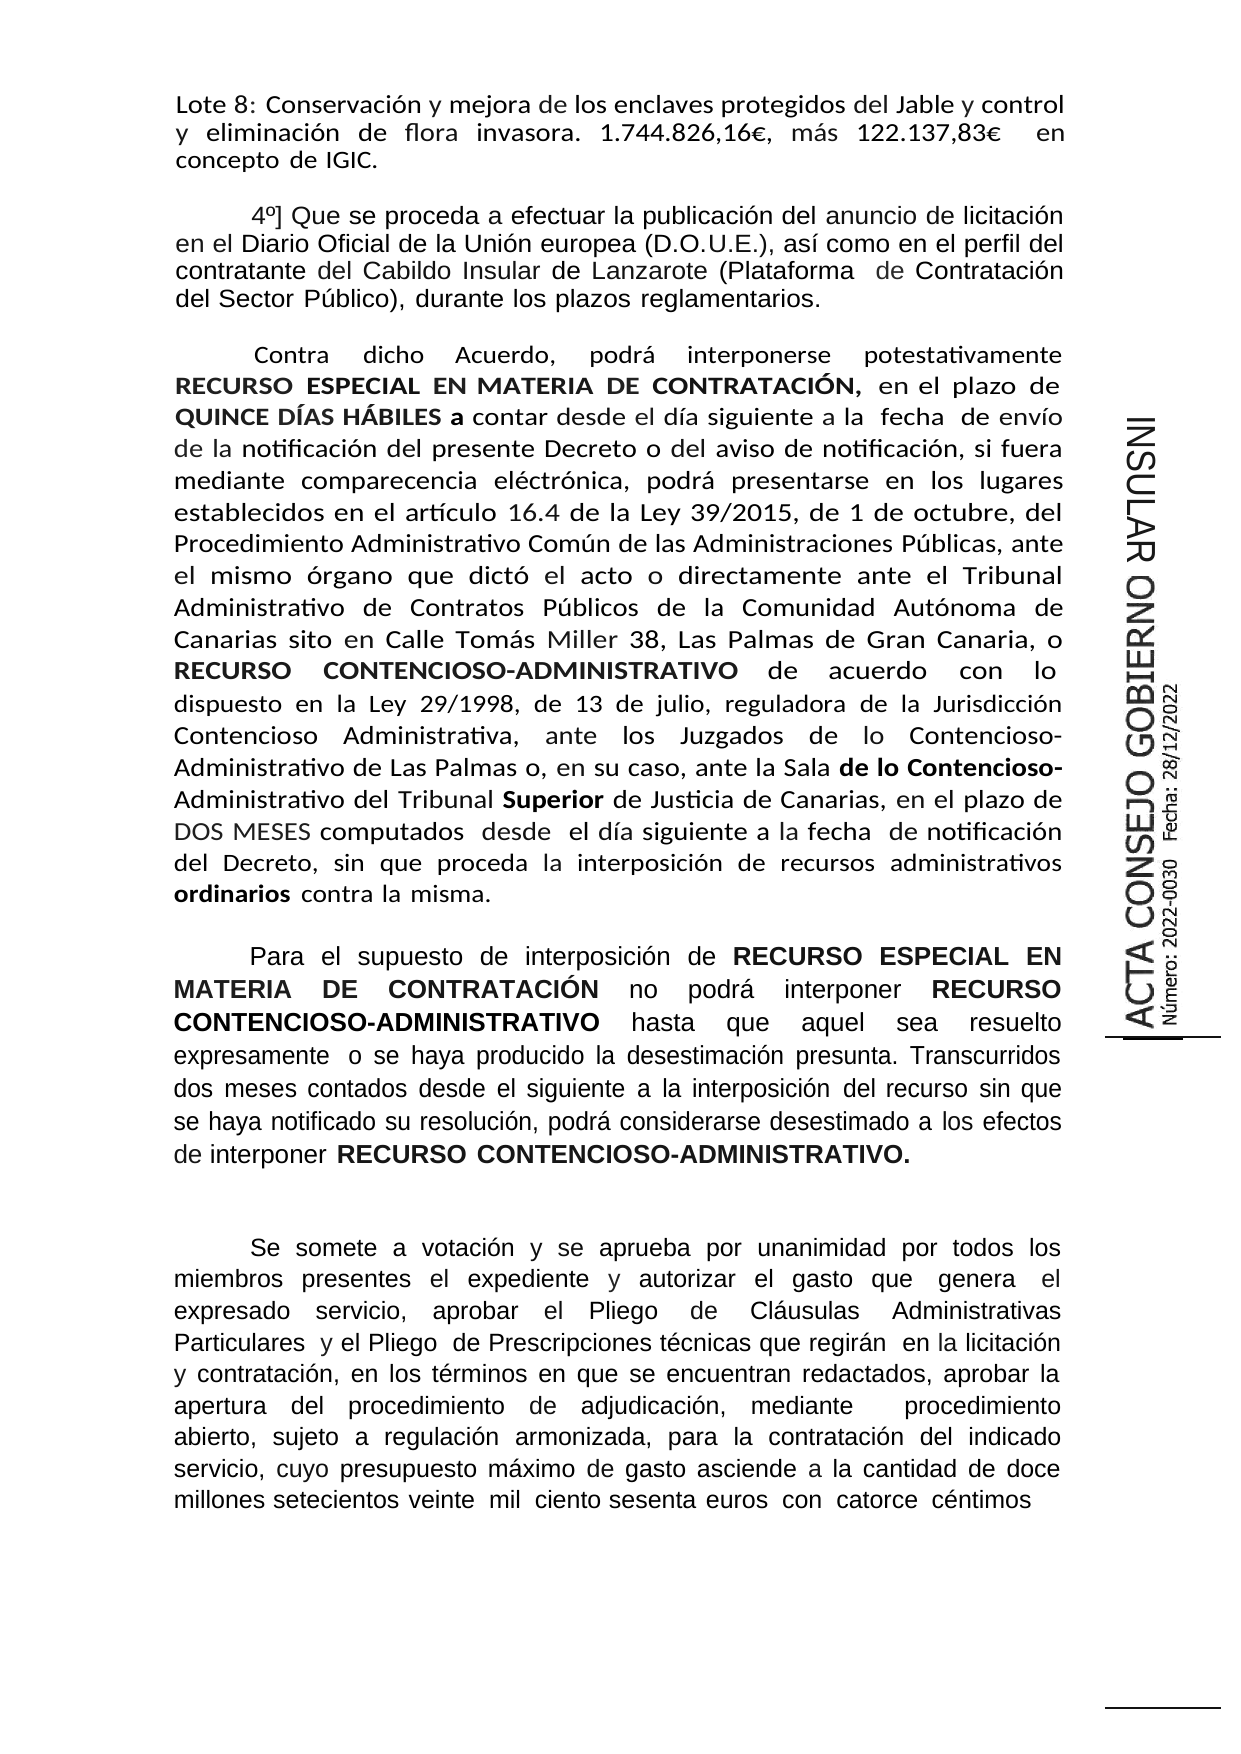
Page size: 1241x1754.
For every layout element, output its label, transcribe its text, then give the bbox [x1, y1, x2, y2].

text Lote 8: Conservación y mejora de los enclaves protegidos del Jable y control y eliminación de flora invasora. 1.744.826,16€, más 122.137,83€ en concepto de IGIC. [175, 90, 1065, 175]
text dispuesto en la Ley 29/1998, de 13 de julio, reguladora de la Jurisdicción Contencioso Administrativa, ante los Juzgados de lo Contencioso- Administrativo de Las Palmas o, en su caso, ante la Sala de lo Contencioso- Administrativo del Tribunal Superior de Justicia de Canarias, en el plazo de DOS MESES computados desde el día siguiente a la fecha de notificación del Decreto, sin que proceda la interposición de recursos administrativos ordinarios contra la misma. [174, 688, 1063, 908]
text INSULAR [1119, 415, 1164, 565]
picture [1123, 576, 1183, 1036]
text Se somete a votación y se aprueba por unanimidad por todos los miembros presentes el expediente y autorizar el gasto que genera el expresado servicio, aprobar el Pliego de Cláusulas Administrativas Particulares y el Pliego de Prescripciones técnicas que regirán en la licitación y contratación, en los términos en que se encuentran redactados, aprobar la apertura del procedimiento de adjudicación, mediante procedimiento abierto, sujeto a regulación armonizada, para la contratación del indicado servicio, cuyo presupuesto máximo de gasto asciende a la cantidad de doce millones setecientos veinte mil ciento sesenta euros con catorce céntimos [173, 1233, 1061, 1514]
text Contra dicho Acuerdo, podrá interponerse potestativamente [76, 341, 1240, 370]
text RECURSO ESPECIAL EN MATERIA DE CONTRATACIÓN, en el plazo de [175, 371, 1240, 400]
text 4º] Que se proceda a efectuar la publicación del anuncio de licitación en el Diario Oficial de la Unión europea (D.O.U.E.), así como en el perfil del contratante del Cabildo Insular de Lanzarote (Plataforma de Contratación del Sector Público), durante los plazos reglamentarios. [175, 202, 1064, 313]
text Para el supuesto de interposición de RECURSO ESPECIAL EN MATERIA DE CONTRATACIÓN no podrá interponer RECURSO CONTENCIOSO-ADMINISTRATIVO hasta que aquel sea resuelto expresamente o se haya producido la desestimación presunta. Transcurridos dos meses contados desde el siguiente a la interposición del recurso sin que se haya notificado su resolución, podrá considerarse desestimado a los efectos de interponer RECURSO CONTENCIOSO-ADMINISTRATIVO. [173, 941, 1062, 1169]
text QUINCE DÍAS HÁBILES a contar desde el día siguiente a la fecha de envío de la notificación del presente Decreto o del aviso de notificación, si fuera mediante comparecencia eléctrónica, podrá presentarse en los lugares establecidos en el artículo 16.4 de la Ley 39/2015, de 1 de octubre, del Procedimiento Administrativo Común de las Administraciones Públicas, ante el mismo órgano que dictó el acto o directamente ante el Tribunal Administrativo de Contratos Públicos de la Comunidad Autónoma de Canarias sito en Calle Tomás Miller 38, Las Palmas de Gran Canaria, o RECURSO CONTENCIOSO-ADMINISTRATIVO de acuerdo con lo [174, 402, 1063, 686]
